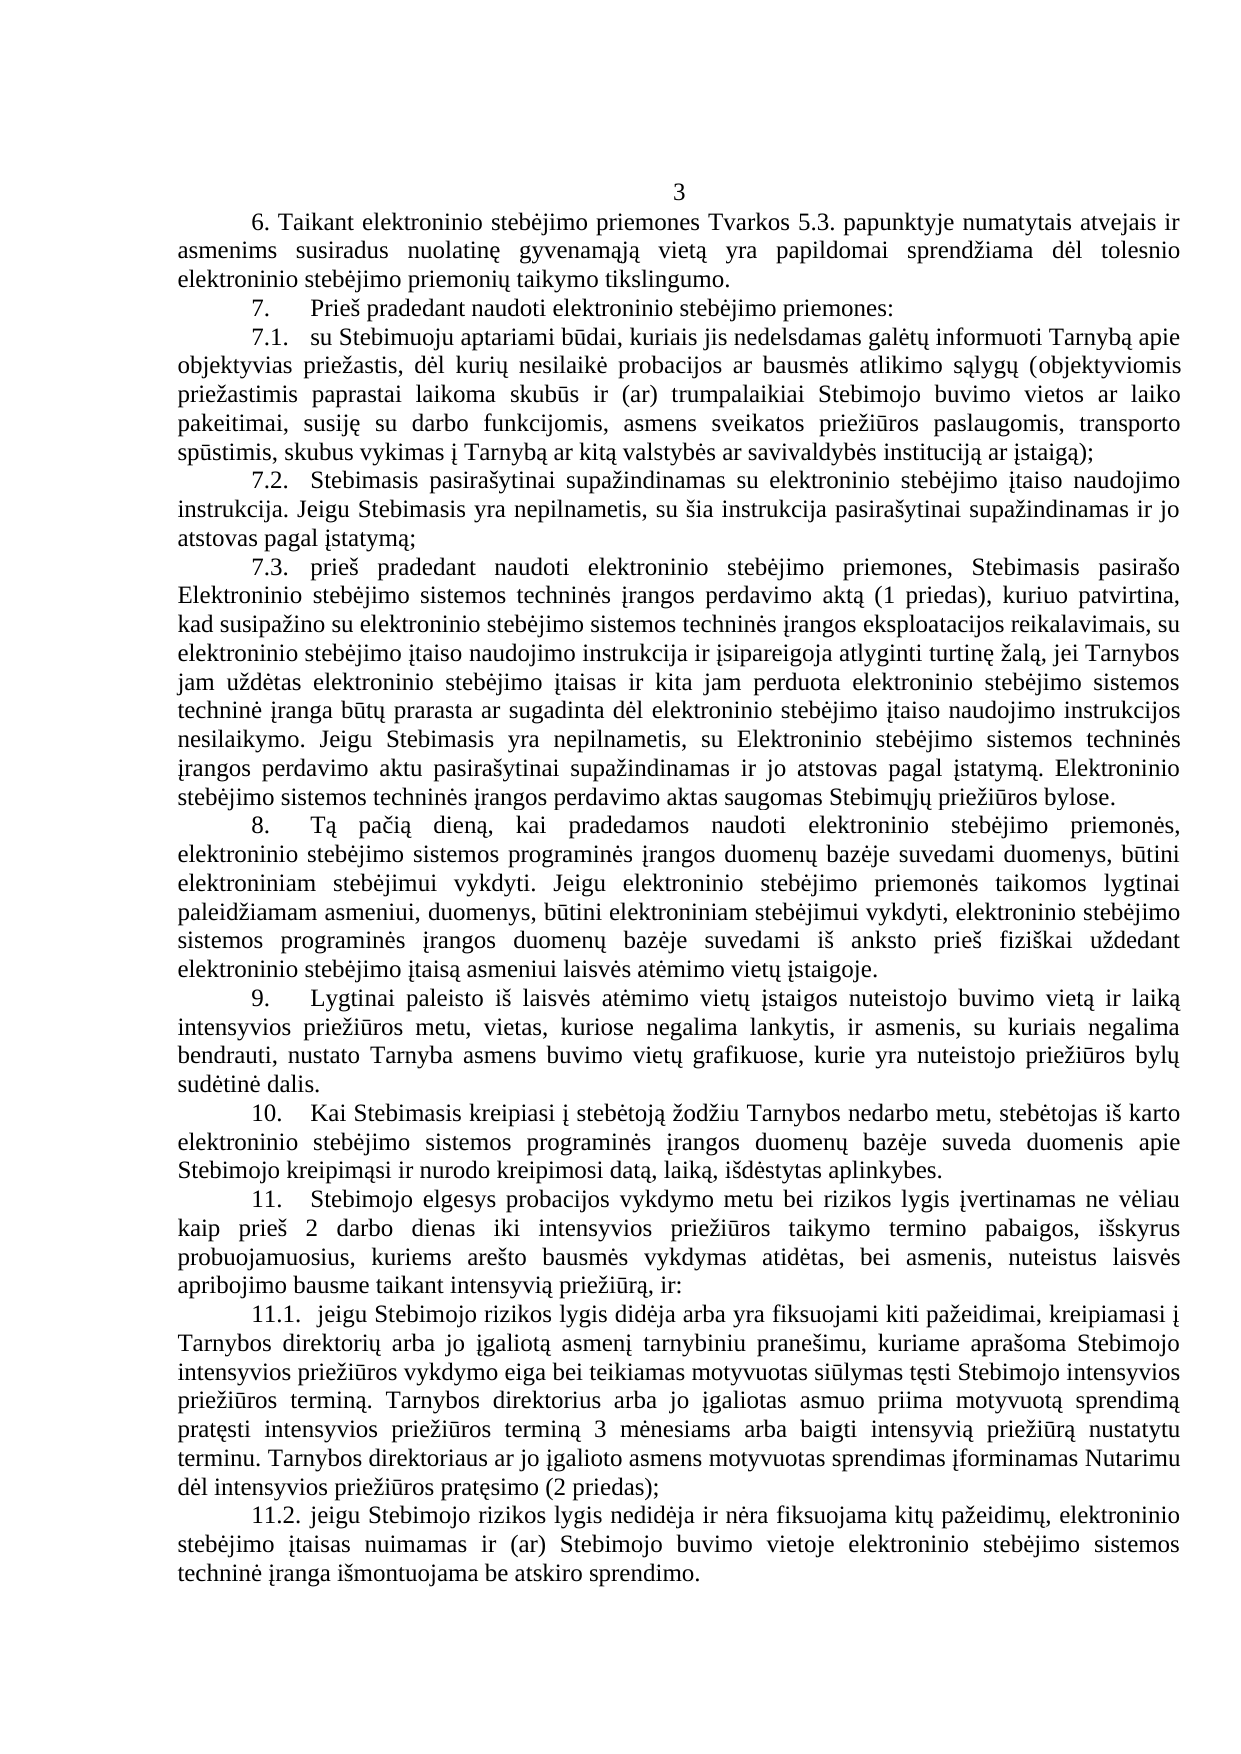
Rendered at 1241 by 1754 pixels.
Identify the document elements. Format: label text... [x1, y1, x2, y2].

text 8. Tą pačią dieną, kai pradedamos naudoti elektroninio stebėjimo priemonės, elektroninio stebėjimo sistemos programinės įrangos duomenų bazėje suvedami duomenys, būtini elektroniniam stebėjimui vykdyti. Jeigu elektroninio stebėjimo priemonės taikomos lygtinai paleidžiamam asmeniui, duomenys, būtini elektroniniam stebėjimui vykdyti, elektroninio stebėjimo sistemos programinės įrangos duomenų bazėje suvedami iš anksto prieš fiziškai uždedant elektroninio stebėjimo įtaisą asmeniui laisvės atėmimo vietų įstaigoje. [177, 810, 1181, 983]
text 7.3. prieš pradedant naudoti elektroninio stebėjimo priemones, Stebimasis pasirašo Elektroninio stebėjimo sistemos techninės įrangos perdavimo aktą (1 priedas), kuriuo patvirtina, kad susipažino su elektroninio stebėjimo sistemos techninės įrangos eksploatacijos reikalavimais, su elektroninio stebėjimo įtaiso naudojimo instrukcija ir įsipareigoja atlyginti turtinę žalą, jei Tarnybos jam uždėtas elektroninio stebėjimo įtaisas ir kita jam perduota elektroninio stebėjimo sistemos techninė įranga būtų prarasta ar sugadinta dėl elektroninio stebėjimo įtaiso naudojimo instrukcijos nesilaikymo. Jeigu Stebimasis yra nepilnametis, su Elektroninio stebėjimo sistemos techninės įrangos perdavimo aktu pasirašytinai supažindinamas ir jo atstovas pagal įstatymą. Elektroninio stebėjimo sistemos techninės įrangos perdavimo aktas saugomas Stebimųjų priežiūros bylose. [177, 552, 1181, 810]
text 7.1. su Stebimuoju aptariami būdai, kuriais jis nedelsdamas galėtų informuoti Tarnybą apie objektyvias priežastis, dėl kurių nesilaikė probacijos ar bausmės atlikimo sąlygų (objektyviomis priežastimis paprastai laikoma skubūs ir (ar) trumpalaikiai Stebimojo buvimo vietos ar laiko pakeitimai, susiję su darbo funkcijomis, asmens sveikatos priežiūros paslaugomis, transporto spūstimis, skubus vykimas į Tarnybą ar kitą valstybės ar savivaldybės instituciją ar įstaigą); [177, 322, 1181, 465]
text 7. Prieš pradedant naudoti elektroninio stebėjimo priemones: [177, 293, 1181, 322]
text 11.1. jeigu Stebimojo rizikos lygis didėja arba yra fiksuojami kiti pažeidimai, kreipiamasi į Tarnybos direktorių arba jo įgaliotą asmenį tarnybiniu pranešimu, kuriame aprašoma Stebimojo intensyvios priežiūros vykdymo eiga bei teikiamas motyvuotas siūlymas tęsti Stebimojo intensyvios priežiūros terminą. Tarnybos direktorius arba jo įgaliotas asmuo priima motyvuotą sprendimą pratęsti intensyvios priežiūros terminą 3 mėnesiams arba baigti intensyvią priežiūrą nustatytu terminu. Tarnybos direktoriaus ar jo įgalioto asmens motyvuotas sprendimas įforminamas Nutarimu dėl intensyvios priežiūros pratęsimo (2 priedas); [177, 1299, 1181, 1500]
text 9. Lygtinai paleisto iš laisvės atėmimo vietų įstaigos nuteistojo buvimo vietą ir laiką intensyvios priežiūros metu, vietas, kuriose negalima lankytis, ir asmenis, su kuriais negalima bendrauti, nustato Tarnyba asmens buvimo vietų grafikuose, kurie yra nuteistojo priežiūros bylų sudėtinė dalis. [177, 983, 1181, 1098]
text 11. Stebimojo elgesys probacijos vykdymo metu bei rizikos lygis įvertinamas ne vėliau kaip prieš 2 darbo dienas iki intensyvios priežiūros taikymo termino pabaigos, išskyrus probuojamuosius, kuriems arešto bausmės vykdymas atidėtas, bei asmenis, nuteistus laisvės apribojimo bausme taikant intensyvią priežiūrą, ir: [177, 1184, 1181, 1299]
text 11.2. jeigu Stebimojo rizikos lygis nedidėja ir nėra fiksuojama kitų pažeidimų, elektroninio stebėjimo įtaisas nuimamas ir (ar) Stebimojo buvimo vietoje elektroninio stebėjimo sistemos techninė įranga išmontuojama be atskiro sprendimo. [177, 1500, 1181, 1587]
text 7.2. Stebimasis pasirašytinai supažindinamas su elektroninio stebėjimo įtaiso naudojimo instrukcija. Jeigu Stebimasis yra nepilnametis, su šia instrukcija pasirašytinai supažindinamas ir jo atstovas pagal įstatymą; [177, 465, 1181, 552]
text 6. Taikant elektroninio stebėjimo priemones Tvarkos 5.3. papunktyje numatytais atvejais ir asmenims susiradus nuolatinę gyvenamąją vietą yra papildomai sprendžiama dėl tolesnio elektroninio stebėjimo priemonių taikymo tikslingumo. [177, 207, 1181, 293]
text 10. Kai Stebimasis kreipiasi į stebėtoją žodžiu Tarnybos nedarbo metu, stebėtojas iš karto elektroninio stebėjimo sistemos programinės įrangos duomenų bazėje suveda duomenis apie Stebimojo kreipimąsi ir nurodo kreipimosi datą, laiką, išdėstytas aplinkybes. [177, 1098, 1181, 1184]
